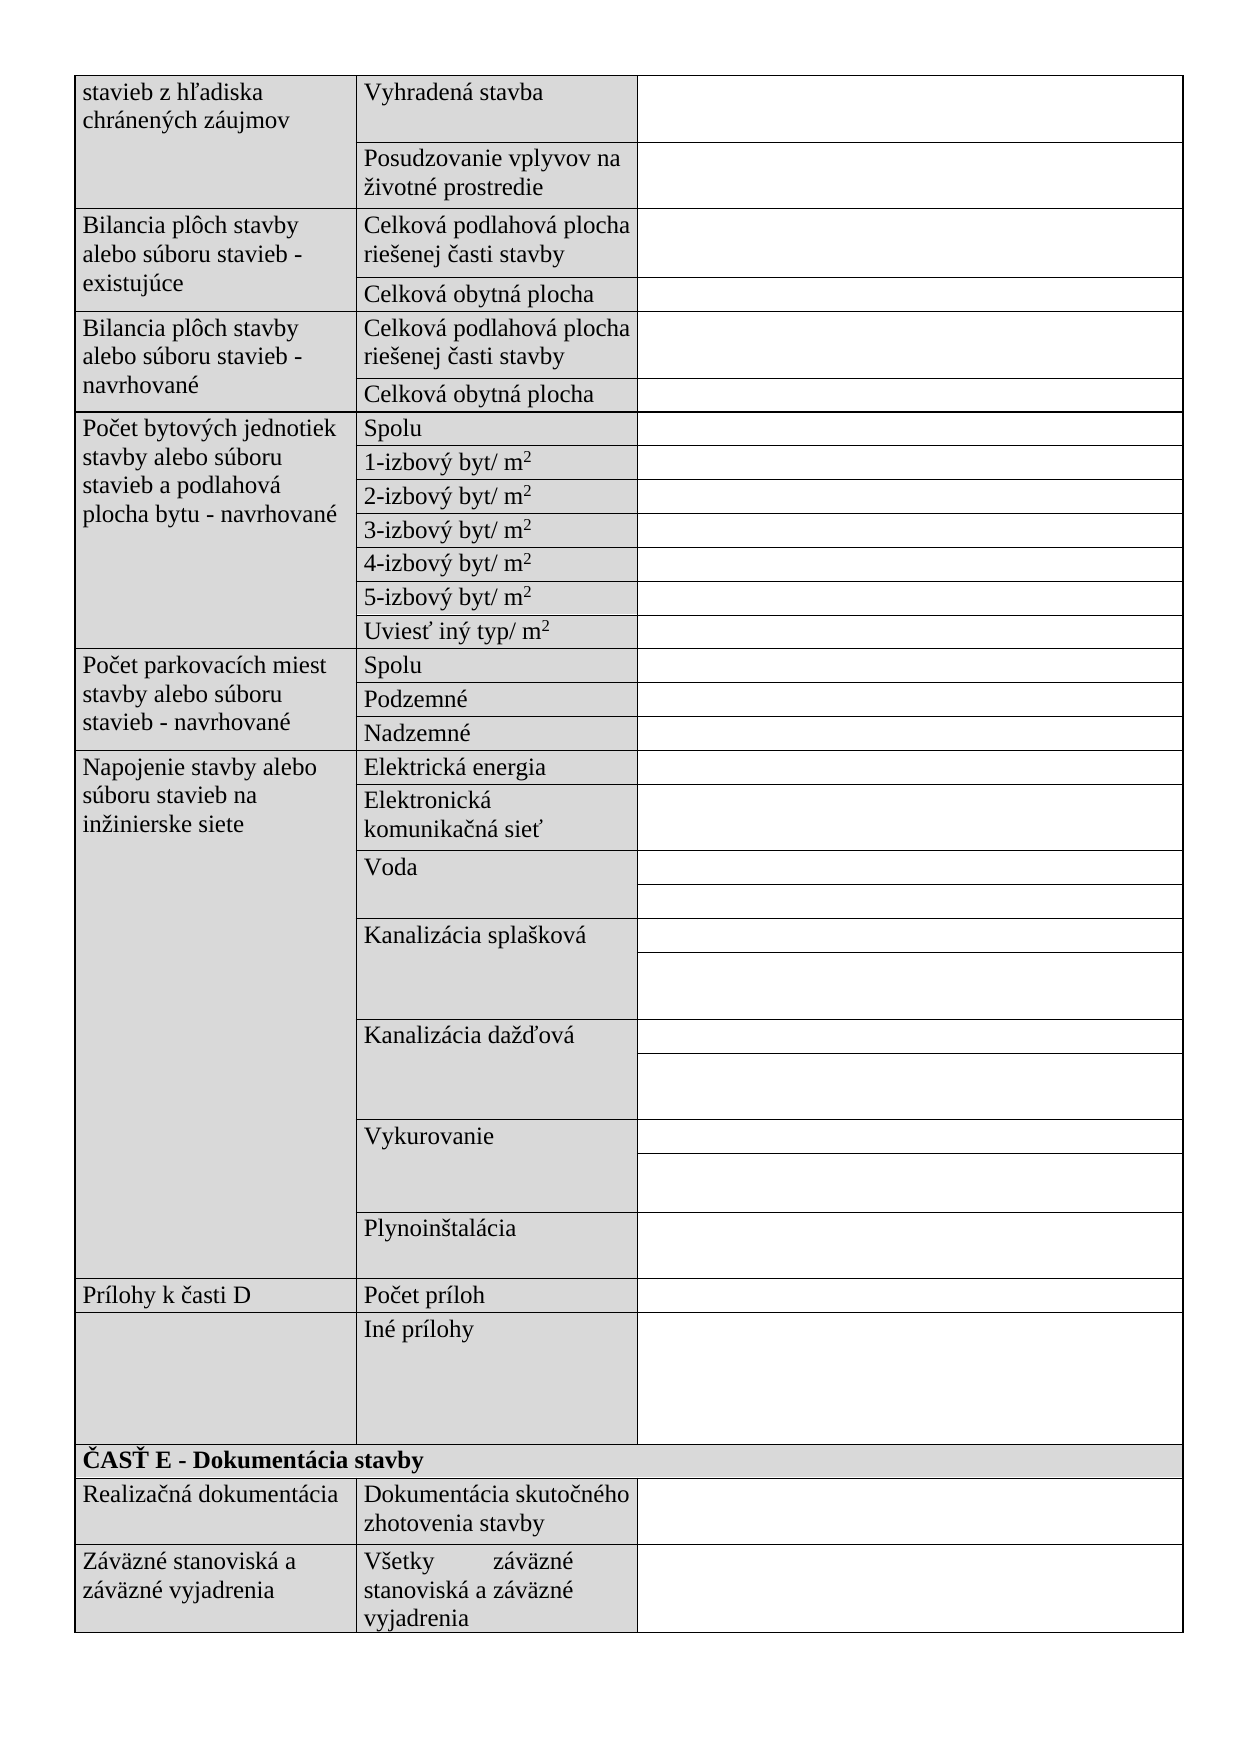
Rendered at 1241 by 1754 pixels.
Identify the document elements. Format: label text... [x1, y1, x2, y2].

table_cell Kanalizácia dažďová [357, 1020, 637, 1119]
table_cell [76, 1313, 356, 1444]
table_cell [638, 312, 1182, 378]
table_cell Podzemné [357, 683, 637, 716]
table_cell [638, 1120, 1182, 1153]
table_cell [638, 1154, 1182, 1212]
table_cell [638, 1020, 1182, 1052]
table_cell ČASŤ E - Dokumentácia stavby [76, 1445, 1182, 1477]
table_cell Spolu [357, 413, 637, 445]
table_cell Plynoinštalácia [357, 1213, 637, 1278]
table_cell [638, 851, 1182, 884]
table_cell stavieb z hľadiska chránených záujmov [76, 76, 356, 208]
table_cell [638, 278, 1182, 311]
table_cell Celková obytná plocha [357, 278, 637, 311]
table_cell Voda [357, 851, 637, 918]
table_cell [638, 616, 1182, 648]
table_cell [638, 582, 1182, 614]
table_cell Elektronická komunikačná sieť [357, 785, 637, 850]
table_cell Kanalizácia splašková [357, 919, 637, 1019]
table_cell [638, 919, 1182, 952]
table_cell [638, 751, 1182, 784]
table_cell [638, 514, 1182, 547]
table_cell Vyhradená stavba [357, 76, 637, 142]
table_cell Celková podlahová plocha riešenej časti stavby [357, 209, 637, 277]
table_cell [638, 379, 1182, 411]
table_cell [638, 143, 1182, 208]
table_cell [638, 446, 1182, 479]
table_cell [638, 480, 1182, 513]
table_cell [638, 649, 1182, 682]
table_cell Prílohy k časti D [76, 1279, 356, 1312]
table_cell [638, 1054, 1182, 1119]
table_cell Uviesť iný typ/ m2 [357, 616, 637, 648]
table_cell [638, 717, 1182, 750]
table_cell [638, 885, 1182, 918]
table_cell Záväzné stanoviská a záväzné vyjadrenia [76, 1545, 356, 1632]
table_cell 4-izbový byt/ m2 [357, 548, 637, 581]
table_cell [638, 209, 1182, 277]
table_cell Počet príloh [357, 1279, 637, 1312]
table_cell [638, 548, 1182, 581]
table_cell [638, 1279, 1182, 1312]
table_cell Počet parkovacích miest stavby alebo súboru stavieb - navrhované [76, 649, 356, 750]
table_cell Celková podlahová plocha riešenej časti stavby [357, 312, 637, 378]
table_cell Vykurovanie [357, 1120, 637, 1212]
table_cell Celková obytná plocha [357, 379, 637, 411]
table_cell Realizačná dokumentácia [76, 1479, 356, 1544]
table_cell Iné prílohy [357, 1313, 637, 1444]
table_cell [638, 76, 1182, 142]
table_cell Dokumentácia skutočného zhotovenia stavby [357, 1479, 637, 1544]
table_cell [638, 785, 1182, 850]
table_cell [638, 953, 1182, 1019]
table_cell 5-izbový byt/ m2 [357, 582, 637, 614]
table_cell Napojenie stavby alebo súboru stavieb na inžinierske siete [76, 751, 356, 1278]
table_cell Počet bytových jednotiek stavby alebo súboru stavieb a podlahová plocha bytu - navrhované [76, 413, 356, 648]
table_cell Nadzemné [357, 717, 637, 750]
table_cell [638, 1479, 1182, 1544]
table_cell [638, 413, 1182, 445]
table_cell Bilancia plôch stavby alebo súboru stavieb - navrhované [76, 312, 356, 411]
table_cell [638, 1313, 1182, 1444]
table_cell 3-izbový byt/ m2 [357, 514, 637, 547]
table_cell Posudzovanie vplyvov na životné prostredie [357, 143, 637, 208]
table_cell [638, 1545, 1182, 1632]
table_cell Spolu [357, 649, 637, 682]
table_cell Všetky záväzné stanoviská a záväzné vyjadrenia [357, 1545, 637, 1632]
table_cell 2-izbový byt/ m2 [357, 480, 637, 513]
table_cell Bilancia plôch stavby alebo súboru stavieb - existujúce [76, 209, 356, 311]
table_cell [638, 683, 1182, 716]
table_cell Elektrická energia [357, 751, 637, 784]
table_cell 1-izbový byt/ m2 [357, 446, 637, 479]
table_cell [638, 1213, 1182, 1278]
